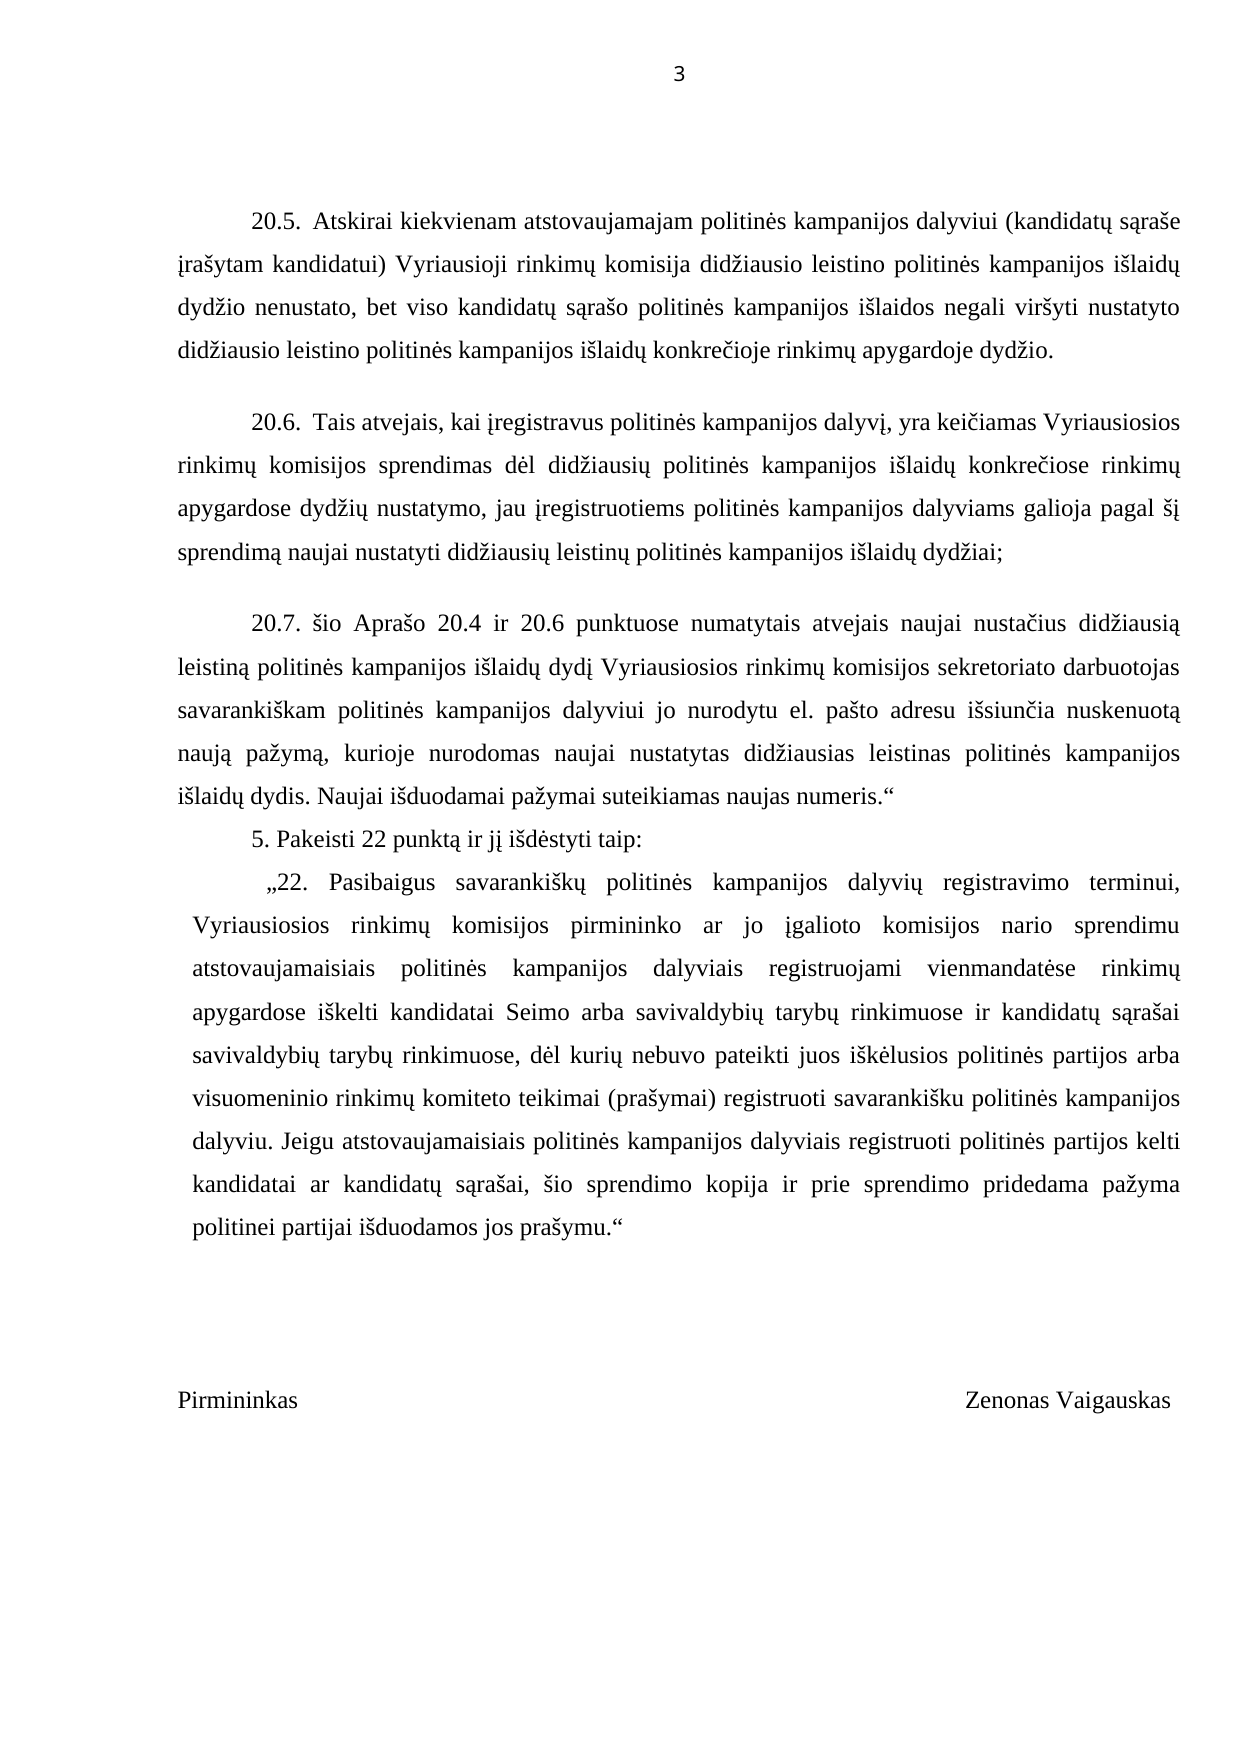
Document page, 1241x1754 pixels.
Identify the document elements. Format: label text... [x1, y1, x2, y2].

text 20.5. Atskirai kiekvienam atstovaujamajam politinės kampanijos dalyviui (kandidatų sąraše įrašytam kandidatui) Vyriausioji rinkimų komisija didžiausio leistino politinės kampanijos išlaidų dydžio nenustato, bet viso kandidatų sąrašo politinės kampanijos išlaidos negali viršyti nustatyto didžiausio leistino politinės kampanijos išlaidų konkrečioje rinkimų apygardoje dydžio. [177, 206, 1181, 364]
text „22. Pasibaigus savarankiškų politinės kampanijos dalyvių registravimo terminui, Vyriausiosios rinkimų komisijos pirmininko ar jo įgalioto komisijos nario sprendimu atstovaujamaisiais politinės kampanijos dalyviais registruojami vienmandatėse rinkimų apygardose iškelti kandidatai Seimo arba savivaldybių tarybų rinkimuose ir kandidatų sąrašai savivaldybių tarybų rinkimuose, dėl kurių nebuvo pateikti juos iškėlusios politinės partijos arba visuomeninio rinkimų komiteto teikimai (prašymai) registruoti savarankišku politinės kampanijos dalyviu. Jeigu atstovaujamaisiais politinės kampanijos dalyviais registruoti politinės partijos kelti kandidatai ar kandidatų sąrašai, šio sprendimo kopija ir prie sprendimo pridedama pažyma politinei partijai išduodamos jos prašymu.“ [192, 867, 1181, 1241]
text 20.6. Tais atvejais, kai įregistravus politinės kampanijos dalyvį, yra keičiamas Vyriausiosios rinkimų komisijos sprendimas dėl didžiausių politinės kampanijos išlaidų konkrečiose rinkimų apygardose dydžių nustatymo, jau įregistruotiems politinės kampanijos dalyviams galioja pagal šį sprendimą naujai nustatyti didžiausių leistinų politinės kampanijos išlaidų dydžiai; [177, 407, 1181, 565]
text 5. Pakeisti 22 punktą ir jį išdėstyti taip: [177, 824, 1181, 853]
text Pirmininkas Zenonas Vaigauskas [177, 1385, 1181, 1413]
text 20.7. šio Aprašo 20.4 ir 20.6 punktuose numatytais atvejais naujai nustačius didžiausią leistiną politinės kampanijos išlaidų dydį Vyriausiosios rinkimų komisijos sekretoriato darbuotojas savarankiškam politinės kampanijos dalyviui jo nurodytu el. pašto adresu išsiunčia nuskenuotą naują pažymą, kurioje nurodomas naujai nustatytas didžiausias leistinas politinės kampanijos išlaidų dydis. Naujai išduodamai pažymai suteikiamas naujas numeris.“ [177, 608, 1181, 810]
